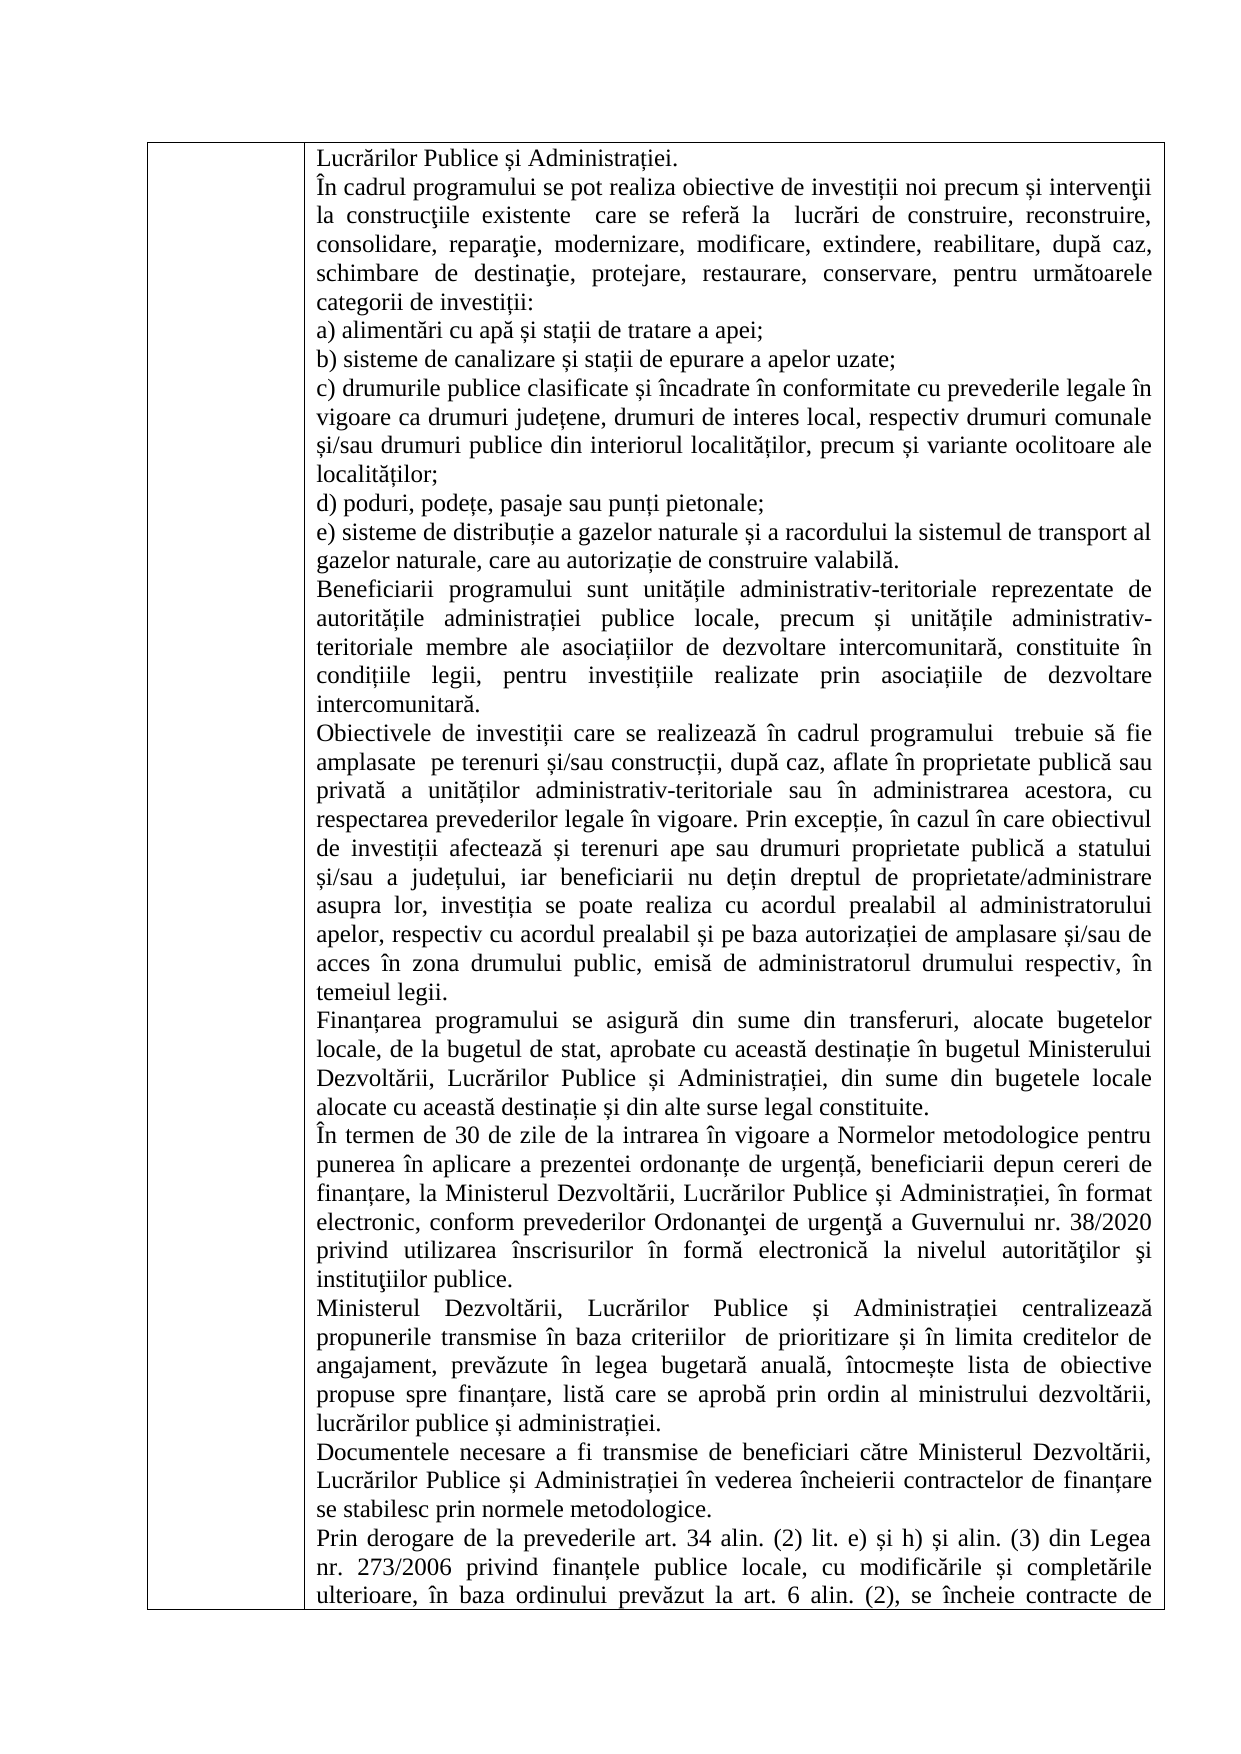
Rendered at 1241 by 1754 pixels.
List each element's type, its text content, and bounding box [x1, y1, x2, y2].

table_cell Lucrărilor Publice și Administrației. În cadrul programului se pot realiza obiective de investiții noi precum și intervenţii la construcţiile existente care se referă la lucrări de construire, reconstruire, consolidare, reparaţie, modernizare, modificare, extindere, reabilitare, după caz, schimbare de destinaţie, protejare, restaurare, conservare, pentru următoarele categorii de investiții: a) alimentări cu apă și stații de tratare a apei; b) sisteme de canalizare și stații de epurare a apelor uzate; c) drumurile publice clasificate și încadrate în conformitate cu prevederile legale în vigoare ca drumuri județene, drumuri de interes local, respectiv drumuri comunale și/sau drumuri publice din interiorul localităților, precum și variante ocolitoare ale localităților; d) poduri, podețe, pasaje sau punți pietonale; e) sisteme de distribuție a gazelor naturale și a racordului la sistemul de transport al gazelor naturale, care au autorizație de construire valabilă. Beneficiarii programului sunt unitățile administrativ-teritoriale reprezentate de autoritățile administrației publice locale, precum și unitățile administrativ-teritoriale membre ale asociațiilor de dezvoltare intercomunitară, constituite în condițiile legii, pentru investițiile realizate prin asociațiile de dezvoltare intercomunitară. Obiectivele de investiții care se realizează în cadrul programului trebuie să fie amplasate pe terenuri și/sau construcții, după caz, aflate în proprietate publică sau privată a unităților administrativ-teritoriale sau în administrarea acestora, cu respectarea prevederilor legale în vigoare. Prin excepție, în cazul în care obiectivul de investiții afectează și terenuri ape sau drumuri proprietate publică a statului și/sau a județului, iar beneficiarii nu dețin dreptul de proprietate/administrare asupra lor, investiția se poate realiza cu acordul prealabil al administratorului apelor, respectiv cu acordul prealabil și pe baza autorizației de amplasare și/sau de acces în zona drumului public, emisă de administratorul drumului respectiv, în temeiul legii. Finanțarea programului se asigură din sume din transferuri, alocate bugetelor locale, de la bugetul de stat, aprobate cu această destinație în bugetul Ministerului Dezvoltării, Lucrărilor Publice și Administrației, din sume din bugetele locale alocate cu această destinație și din alte surse legal constituite. În termen de 30 de zile de la intrarea în vigoare a Normelor metodologice pentru punerea în aplicare a prezentei ordonanțe de urgență, beneficiarii depun cereri de finanțare, la Ministerul Dezvoltării, Lucrărilor Publice și Administrației, în format electronic, conform prevederilor Ordonanţei de urgenţă a Guvernului nr. 38/2020 privind utilizarea înscrisurilor în formă electronică la nivelul autorităţilor şi instituţiilor publice. Ministerul Dezvoltării, Lucrărilor Publice și Administrației centralizează propunerile transmise în baza criteriilor de prioritizare și în limita creditelor de angajament, prevăzute în legea bugetară anuală, întocmește lista de obiective propuse spre finanțare, listă care se aprobă prin ordin al ministrului dezvoltării, lucrărilor publice și administrației. Documentele necesare a fi transmise de beneficiari către Ministerul Dezvoltării, Lucrărilor Publice și Administrației în vederea încheierii contractelor de finanțare se stabilesc prin normele metodologice. Prin derogare de la prevederile art. 34 alin. (2) lit. e) și h) și alin. (3) din Legea nr. 273/2006 privind finanțele publice locale, cu modificările și completările ulterioare, în baza ordinului prevăzut la art. 6 alin. (2), se încheie contracte de [305, 143, 1164, 1609]
table_cell [148, 143, 304, 1609]
